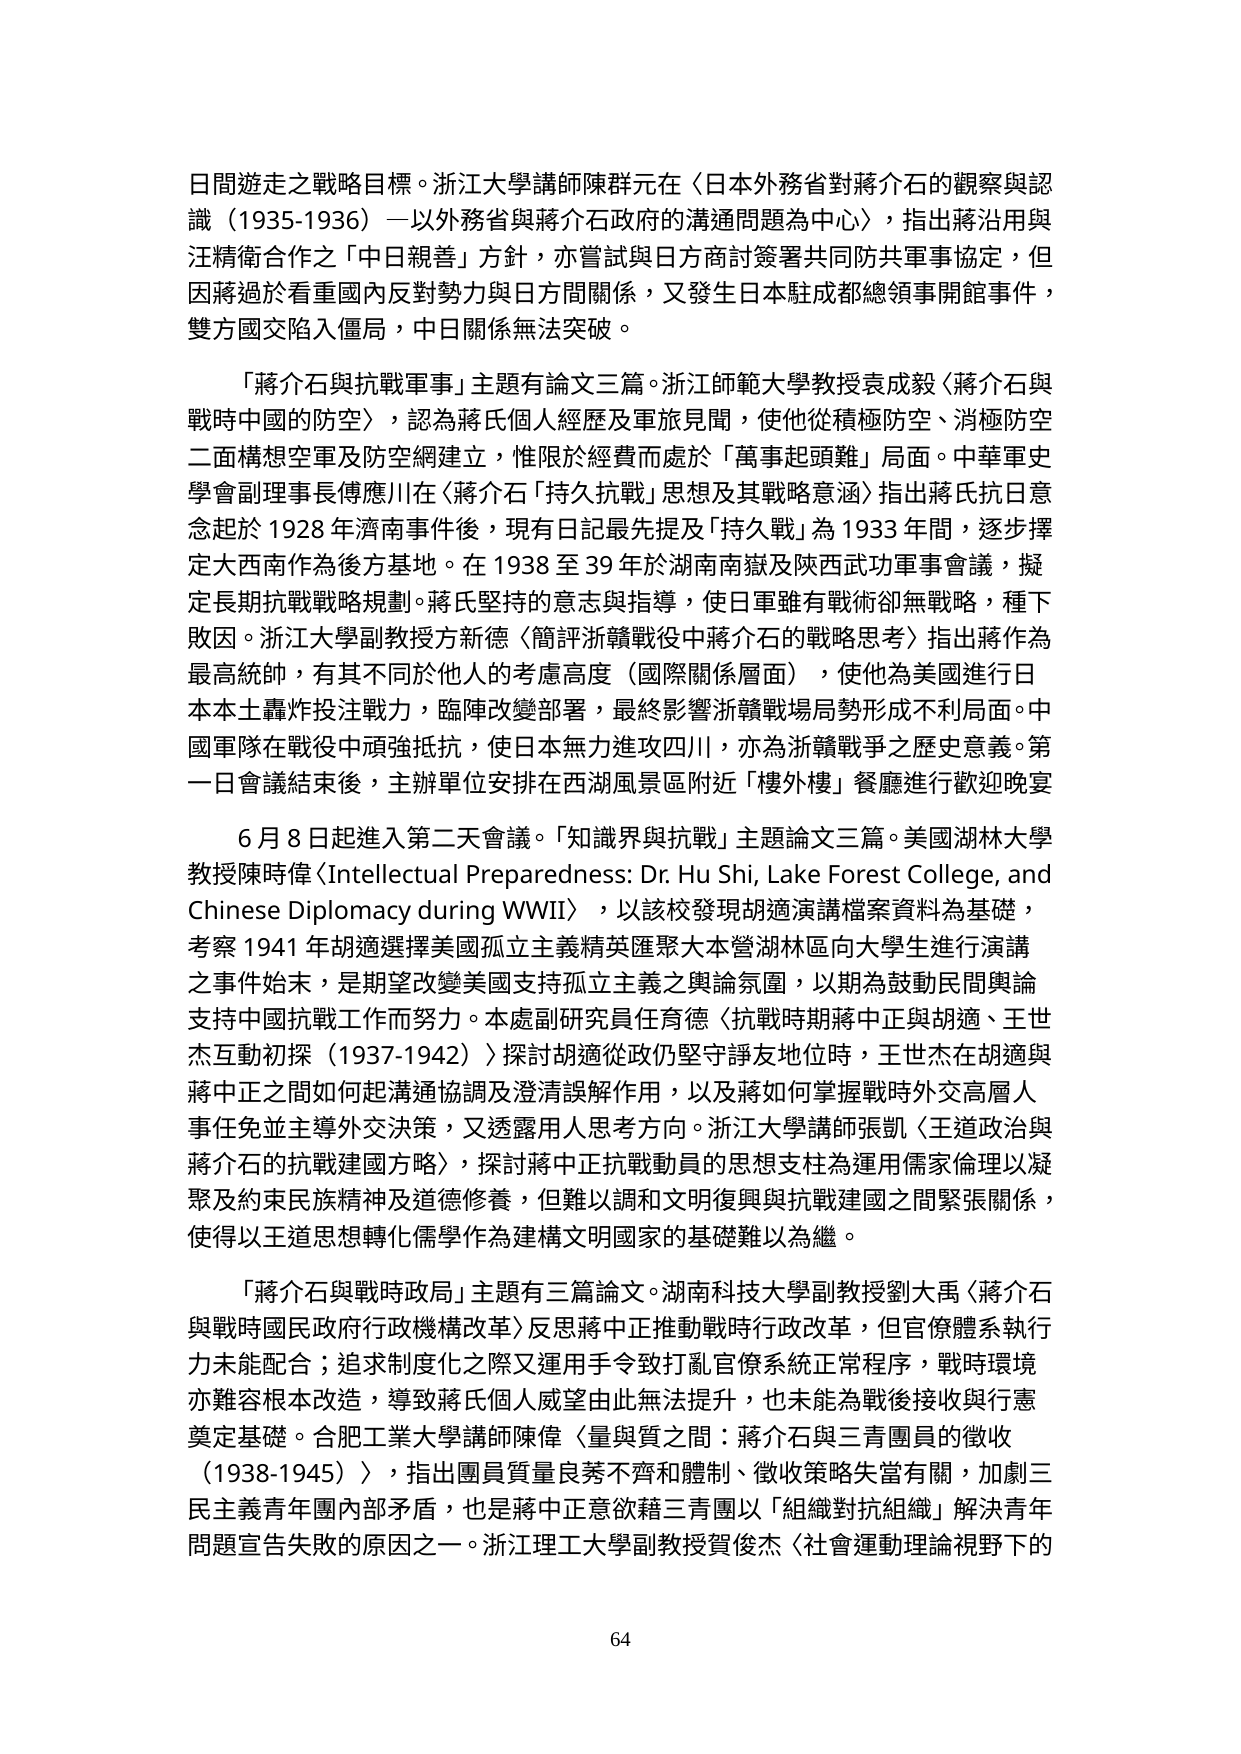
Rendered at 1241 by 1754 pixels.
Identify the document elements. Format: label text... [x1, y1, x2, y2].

subtitle 「蔣介石與戰時政局」主題有三篇論文。湖南科技大學副教授劉大禹〈蔣介石與戰時國民政府行政機構改革〉反思蔣中正推動戰時行政改革，但官僚體系執行力未能配合；追求制度化之際又運用手令致打亂官僚系統正常程序，戰時環境亦難容根本改造，導致蔣氏個人威望由此無法提升，也未能為戰後接收與行憲奠定基礎。合肥工業大學講師陳偉〈量與質之間：蔣介石與三青團員的徵收（1938-1945）〉，指出團員質量良莠不齊和體制、徵收策略失當有關，加劇三民主義青年團內部矛盾，也是蔣中正意欲藉三青團以「組織對抗組織」解決青年問題宣告失敗的原因之一。浙江理工大學副教授賀俊杰〈社會運動理論視野下的 [187, 1272, 1053, 1562]
subtitle 6月8日起進入第二天會議。「知識界與抗戰」主題論文三篇。美國湖林大學教授陳時偉〈Intellectual Preparedness: Dr. Hu Shi, Lake Forest College, and Chinese Diplomacy during WWII〉，以該校發現胡適演講檔案資料為基礎，考察1941年胡適選擇美國孤立主義精英匯聚大本營湖林區向大學生進行演講之事件始末，是期望改變美國支持孤立主義之輿論氛圍，以期為鼓動民間輿論支持中國抗戰工作而努力。本處副研究員任育德〈抗戰時期蔣中正與胡適、王世杰互動初探（1937-1942）〉探討胡適從政仍堅守諍友地位時，王世杰在胡適與蔣中正之間如何起溝通協調及澄清誤解作用，以及蔣如何掌握戰時外交高層人事任免並主導外交決策，又透露用人思考方向。浙江大學講師張凱〈王道政治與蔣介石的抗戰建國方略〉，探討蔣中正抗戰動員的思想支柱為運用儒家倫理以凝聚及約束民族精神及道德修養，但難以調和文明復興與抗戰建國之間緊張關係，使得以王道思想轉化儒學作為建構文明國家的基礎難以為繼。 [187, 818, 1053, 1253]
subtitle 「外人眼中的蔣介石」主題有三篇論文。加拿大女王大學教授邱燕凌（Emily Hill）在〈抗戰期間西方人是如何看待蔣介石的？〉，以1940年代加拿大政府與民間輿論有關蔣中正觀感變化作個案研究，指出1944年前是英雄形象，史迪威事件爆發後，加拿大輿論受到美國新聞記者、外交官言論影響逐步轉變成執政無能者。青年美國外交官、新聞記者、政治學者著作對蔣氏負面觀感亦強化加拿大同儕之判斷自信，兩種形象爭議則延續至冷戰時期撰寫之學術著作。浙江大學副教授趙曉紅在〈蔣介石對「二二六事件」的認知與反應〉指出蔣中正視該事件為危機與機運並存，極力研究如何運用日本內部及日蘇矛盾使中國取得有利形勢。但因各國從國際形勢及國家利益考量，日俄並未爆發戰爭，蔣氏無法達成在蘇日間遊走之戰略目標。浙江大學講師陳群元在〈日本外務省對蔣介石的觀察與認識（1935-1936）―以外務省與蔣介石政府的溝通問題為中心〉，指出蔣沿用與汪精衛合作之「中日親善」方針，亦嘗試與日方商討簽署共同防共軍事協定，但因蔣過於看重國內反對勢力與日方間關係，又發生日本駐成都總領事開館事件，雙方國交陷入僵局，中日關係無法突破。 [187, 164, 1053, 346]
subtitle 「蔣介石與抗戰軍事」主題有論文三篇。浙江師範大學教授袁成毅〈蔣介石與戰時中國的防空〉，認為蔣氏個人經歷及軍旅見聞，使他從積極防空、消極防空二面構想空軍及防空網建立，惟限於經費而處於「萬事起頭難」局面。中華軍史學會副理事長傅應川在〈蔣介石「持久抗戰」思想及其戰略意涵〉指出蔣氏抗日意念起於1928年濟南事件後，現有日記最先提及「持久戰」為1933年間，逐步擇定大西南作為後方基地。在1938至39年於湖南南嶽及陝西武功軍事會議，擬定長期抗戰戰略規劃。蔣氏堅持的意志與指導，使日軍雖有戰術卻無戰略，種下敗因。浙江大學副教授方新德〈簡評浙贛戰役中蔣介石的戰略思考〉指出蔣作為最高統帥，有其不同於他人的考慮高度（國際關係層面），使他為美國進行日本本土轟炸投注戰力，臨陣改變部署，最終影響浙贛戰場局勢形成不利局面。中國軍隊在戰役中頑強抵抗，使日本無力進攻四川，亦為浙贛戰爭之歷史意義。第一日會議結束後，主辦單位安排在西湖風景區附近「樓外樓」餐廳進行歡迎晚宴。 [187, 364, 1053, 799]
